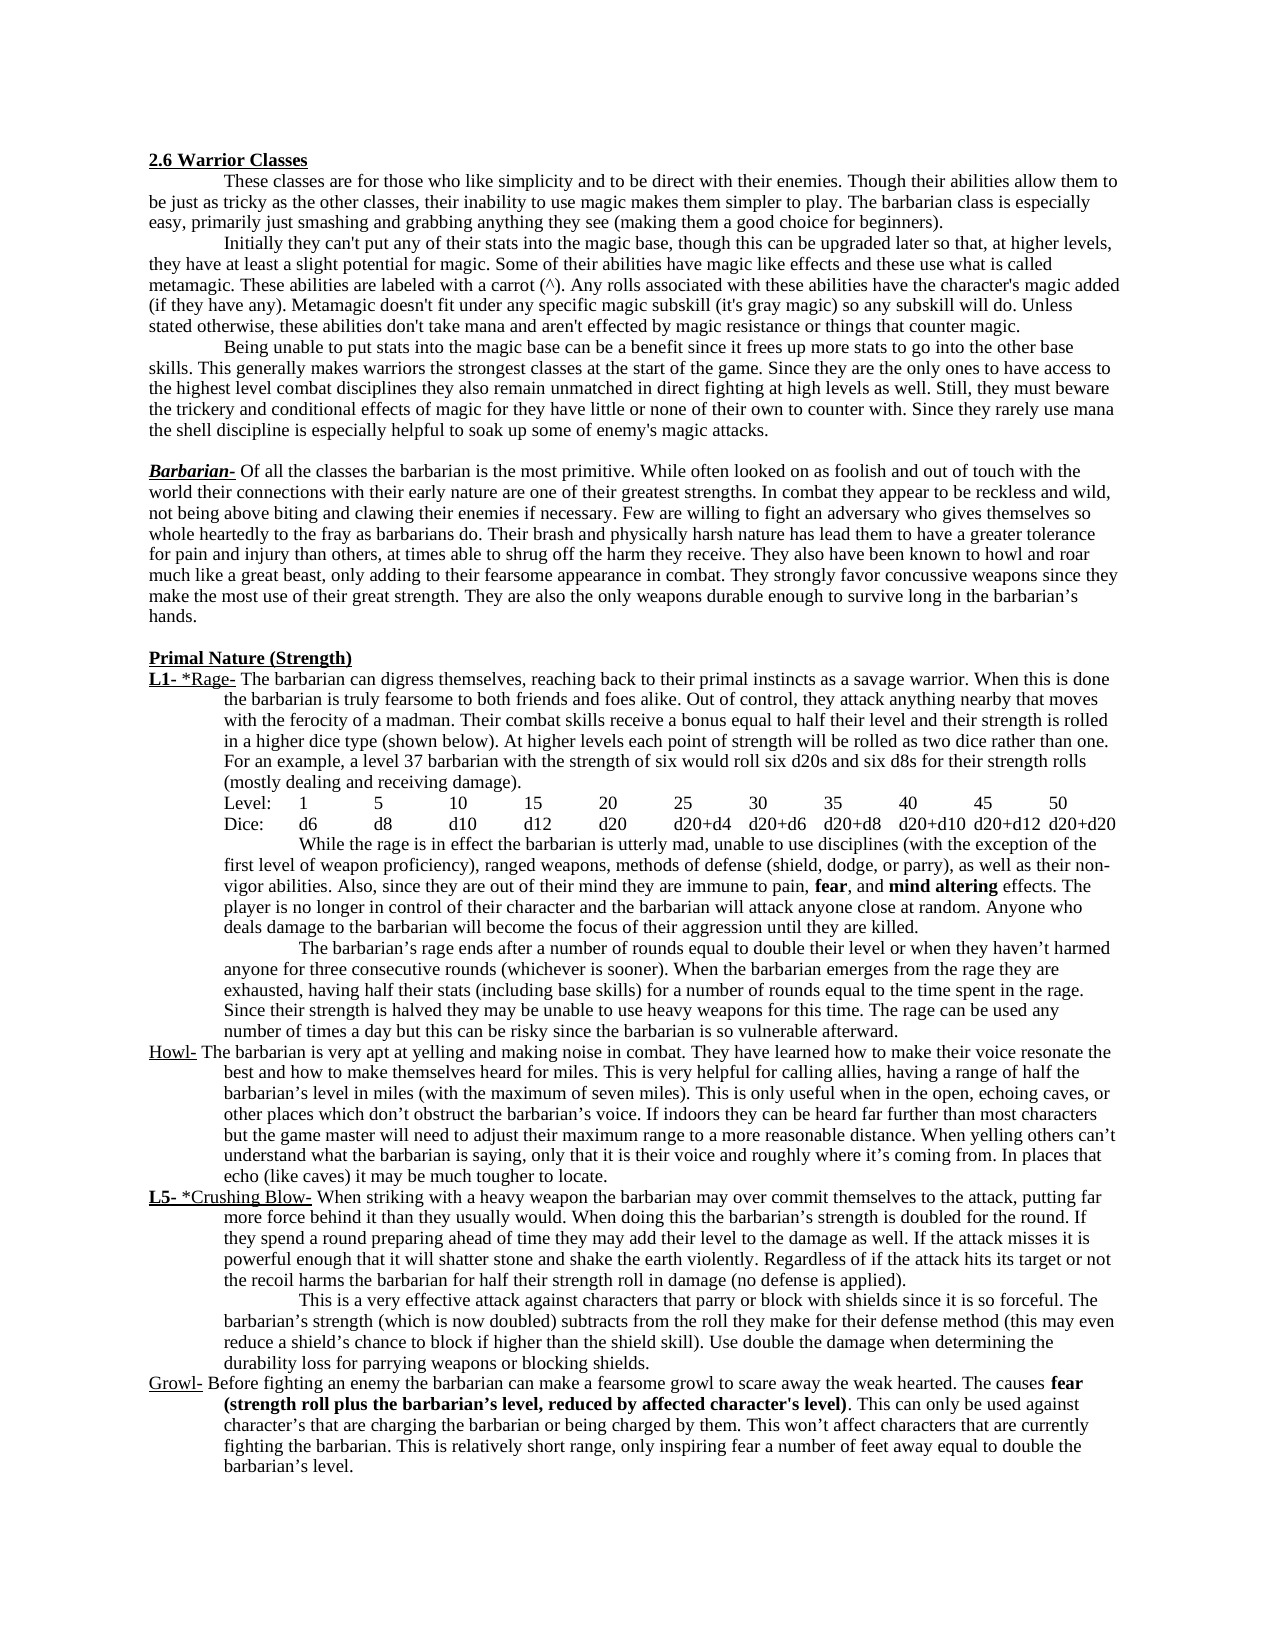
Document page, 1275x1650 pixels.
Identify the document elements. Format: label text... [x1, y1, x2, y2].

text Primal Nature (Strength) [148, 647, 1122, 668]
text Being unable to put stats into the magic base can be a benefit since it frees up more stats to go into the other base skills. This generally makes warriors the strongest classes at the start of the game. Since they are the only ones to have access to the highest level combat disciplines they also remain unmatched in direct fighting at high levels as well. Still, they must beware the trickery and conditional effects of magic for they have little or none of their own to counter with. Since they rarely use mana the shell discipline is especially helpful to soak up some of enemy's magic attacks. [148, 337, 1122, 440]
text Initially they can't put any of their stats into the magic base, though this can be upgraded later so that, at higher levels, they have at least a slight potential for magic. Some of their abilities have magic like effects and these use what is called metamagic. These abilities are labeled with a carrot (^). Any rolls associated with these abilities have the character's magic added (if they have any). Metamagic doesn't fit under any specific magic subskill (it's gray magic) so any subskill will do. Unless stated otherwise, these abilities don't take mana and aren't effected by magic resistance or things that counter magic. [148, 233, 1122, 337]
text L1- *Rage- The barbarian can digress themselves, reaching back to their primal instincts as a savage warrior. When this is done the barbarian is truly fearsome to both friends and foes alike. Out of control, they attack anything nearby that moves with the ferocity of a madman. Their combat skills receive a bonus equal to half their level and their strength is rolled in a higher dice type (shown below). At higher levels each point of strength will be rolled as two dice rather than one. For an example, a level 37 barbarian with the strength of six would roll six d20s and six d8s for their strength rolls (mostly dealing and receiving damage). [148, 668, 1122, 793]
text Dice: d6 d8 d10 d12 d20 d20+d4 d20+d6 d20+d8 d20+d10 d20+d12 d20+d20 [148, 813, 1122, 834]
text While the rage is in effect the barbarian is utterly mad, unable to use disciplines (with the exception of the first level of weapon proficiency), ranged weapons, methods of defense (shield, dodge, or parry), as well as their non-vigor abilities. Also, since they are out of their mind they are immune to pain, fear, and mind altering effects. The player is no longer in control of their character and the barbarian will attack anyone close at random. Anyone who deals damage to the barbarian will become the focus of their aggression until they are killed. [148, 834, 1122, 938]
text These classes are for those who like simplicity and to be direct with their enemies. Though their abilities allow them to be just as tricky as the other classes, their inability to use magic makes them simpler to play. The barbarian class is especially easy, primarily just smashing and grabbing anything they see (making them a good choice for beginners). [148, 171, 1122, 233]
text Level: 1 5 10 15 20 25 30 35 40 45 50 [148, 793, 1122, 813]
text The barbarian’s rage ends after a number of rounds equal to double their level or when they haven’t harmed anyone for three consecutive rounds (whichever is sooner). When the barbarian emerges from the rage they are exhausted, having half their stats (including base skills) for a number of rounds equal to the time spent in the rage. Since their strength is halved they may be unable to use heavy weapons for this time. The rage can be used any number of times a day but this can be risky since the barbarian is so vulnerable afterward. [148, 938, 1122, 1041]
text 2.6 Warrior Classes [148, 150, 1122, 171]
text This is a very effective attack against characters that parry or block with shields since it is so forceful. The barbarian’s strength (which is now doubled) subtracts from the roll they make for their defense method (this may even reduce a shield’s chance to block if higher than the shield skill). Use double the damage when determining the durability loss for parrying weapons or blocking shields. [148, 1290, 1122, 1373]
text Howl- The barbarian is very apt at yelling and making noise in combat. They have learned how to make their voice resonate the best and how to make themselves heard for miles. This is very helpful for calling allies, having a range of half the barbarian’s level in miles (with the maximum of seven miles). This is only useful when in the open, echoing caves, or other places which don’t obstruct the barbarian’s voice. If indoors they can be heard far further than most characters but the game master will need to adjust their maximum range to a more reasonable distance. When yelling others can’t understand what the barbarian is saying, only that it is their voice and roughly where it’s coming from. In places that echo (like caves) it may be much tougher to locate. [148, 1041, 1122, 1186]
text L5- *Crushing Blow- When striking with a heavy weapon the barbarian may over commit themselves to the attack, putting far more force behind it than they usually would. When doing this the barbarian’s strength is doubled for the round. If they spend a round preparing ahead of time they may add their level to the damage as well. If the attack misses it is powerful enough that it will shatter stone and shake the earth violently. Regardless of if the attack hits its target or not the recoil harms the barbarian for half their strength roll in damage (no defense is applied). [148, 1186, 1122, 1290]
text Growl- Before fighting an enemy the barbarian can make a fearsome growl to scare away the weak hearted. The causes fear (strength roll plus the barbarian’s level, reduced by affected character's level). This can only be used against character’s that are charging the barbarian or being charged by them. This won’t affect characters that are currently fighting the barbarian. This is relatively short range, only inspiring fear a number of feet away equal to double the barbarian’s level. [148, 1373, 1122, 1477]
text Barbarian- Of all the classes the barbarian is the most primitive. While often looked on as foolish and out of touch with the world their connections with their early nature are one of their greatest strengths. In combat they appear to be reckless and wild, not being above biting and clawing their enemies if necessary. Few are willing to fight an adversary who gives themselves so whole heartedly to the fray as barbarians do. Their brash and physically harsh nature has lead them to have a greater tolerance for pain and injury than others, at times able to shrug off the harm they receive. They also have been known to howl and roar much like a great beast, only adding to their fearsome appearance in combat. They strongly favor concussive weapons since they make the most use of their great strength. They are also the only weapons durable enough to survive long in the barbarian’s hands. [148, 461, 1122, 627]
